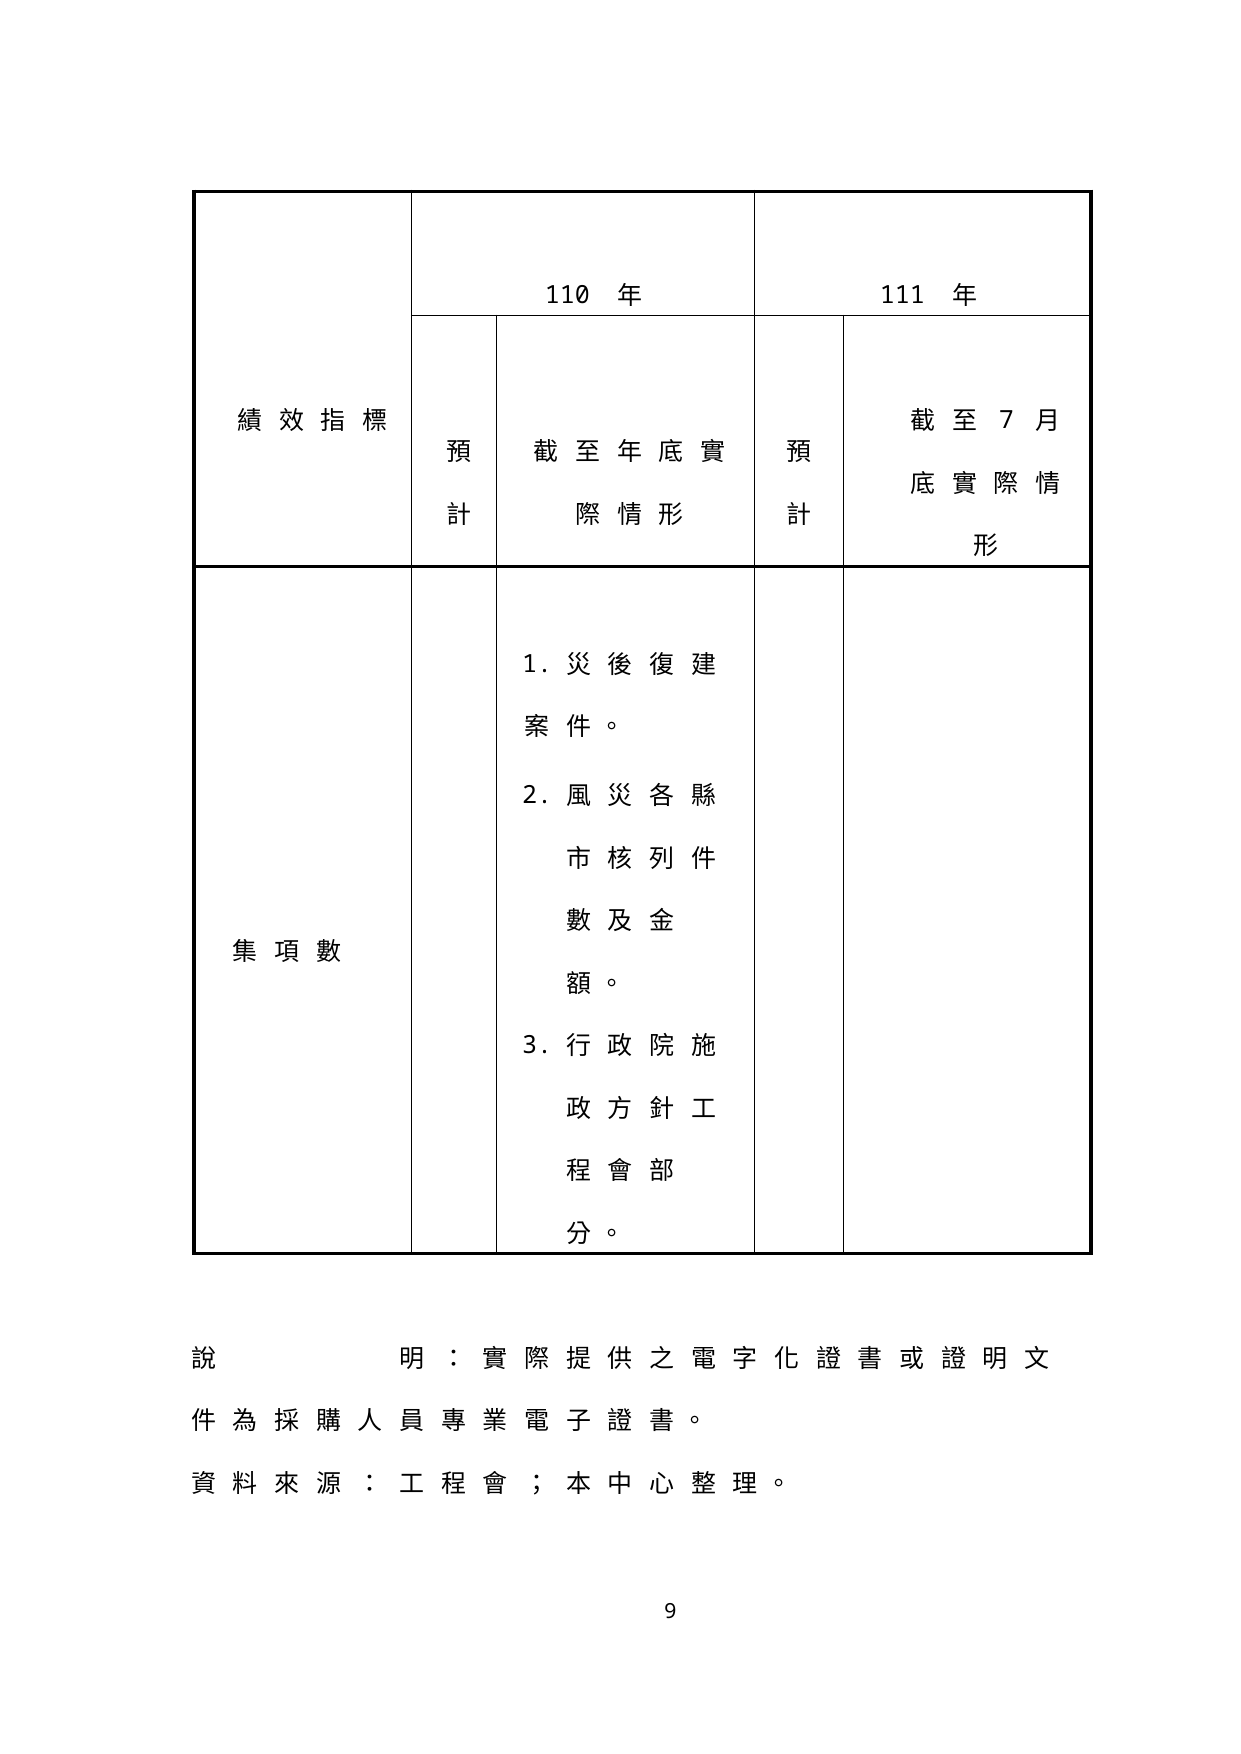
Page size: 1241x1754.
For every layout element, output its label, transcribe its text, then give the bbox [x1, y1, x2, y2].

table_cell 預計 [412, 316, 496, 564]
table_cell [844, 568, 1089, 1252]
table_cell 預計 [755, 316, 843, 564]
table_cell 1.災後復建案件。 2.風災各縣市核列件數及金額。 3.行政院施政方針工程會部分。 [497, 568, 754, 1252]
table_cell [755, 568, 843, 1252]
table_header 111年 [755, 193, 1089, 314]
table_cell 集項數 [196, 568, 411, 1252]
table_cell [412, 568, 496, 1252]
text 資料來源：工程會；本中心整理。 [183, 1439, 1058, 1502]
table_header 績效指標 [196, 193, 411, 564]
table_cell 截至7月底實際情形 [844, 316, 1089, 564]
text 說 明：實際提供之電字化證書或證明文件為採購人員專業電子證書。 [183, 1314, 1058, 1439]
table_cell 截至年底實際情形 [497, 316, 754, 564]
table_header 110年 [412, 193, 754, 314]
